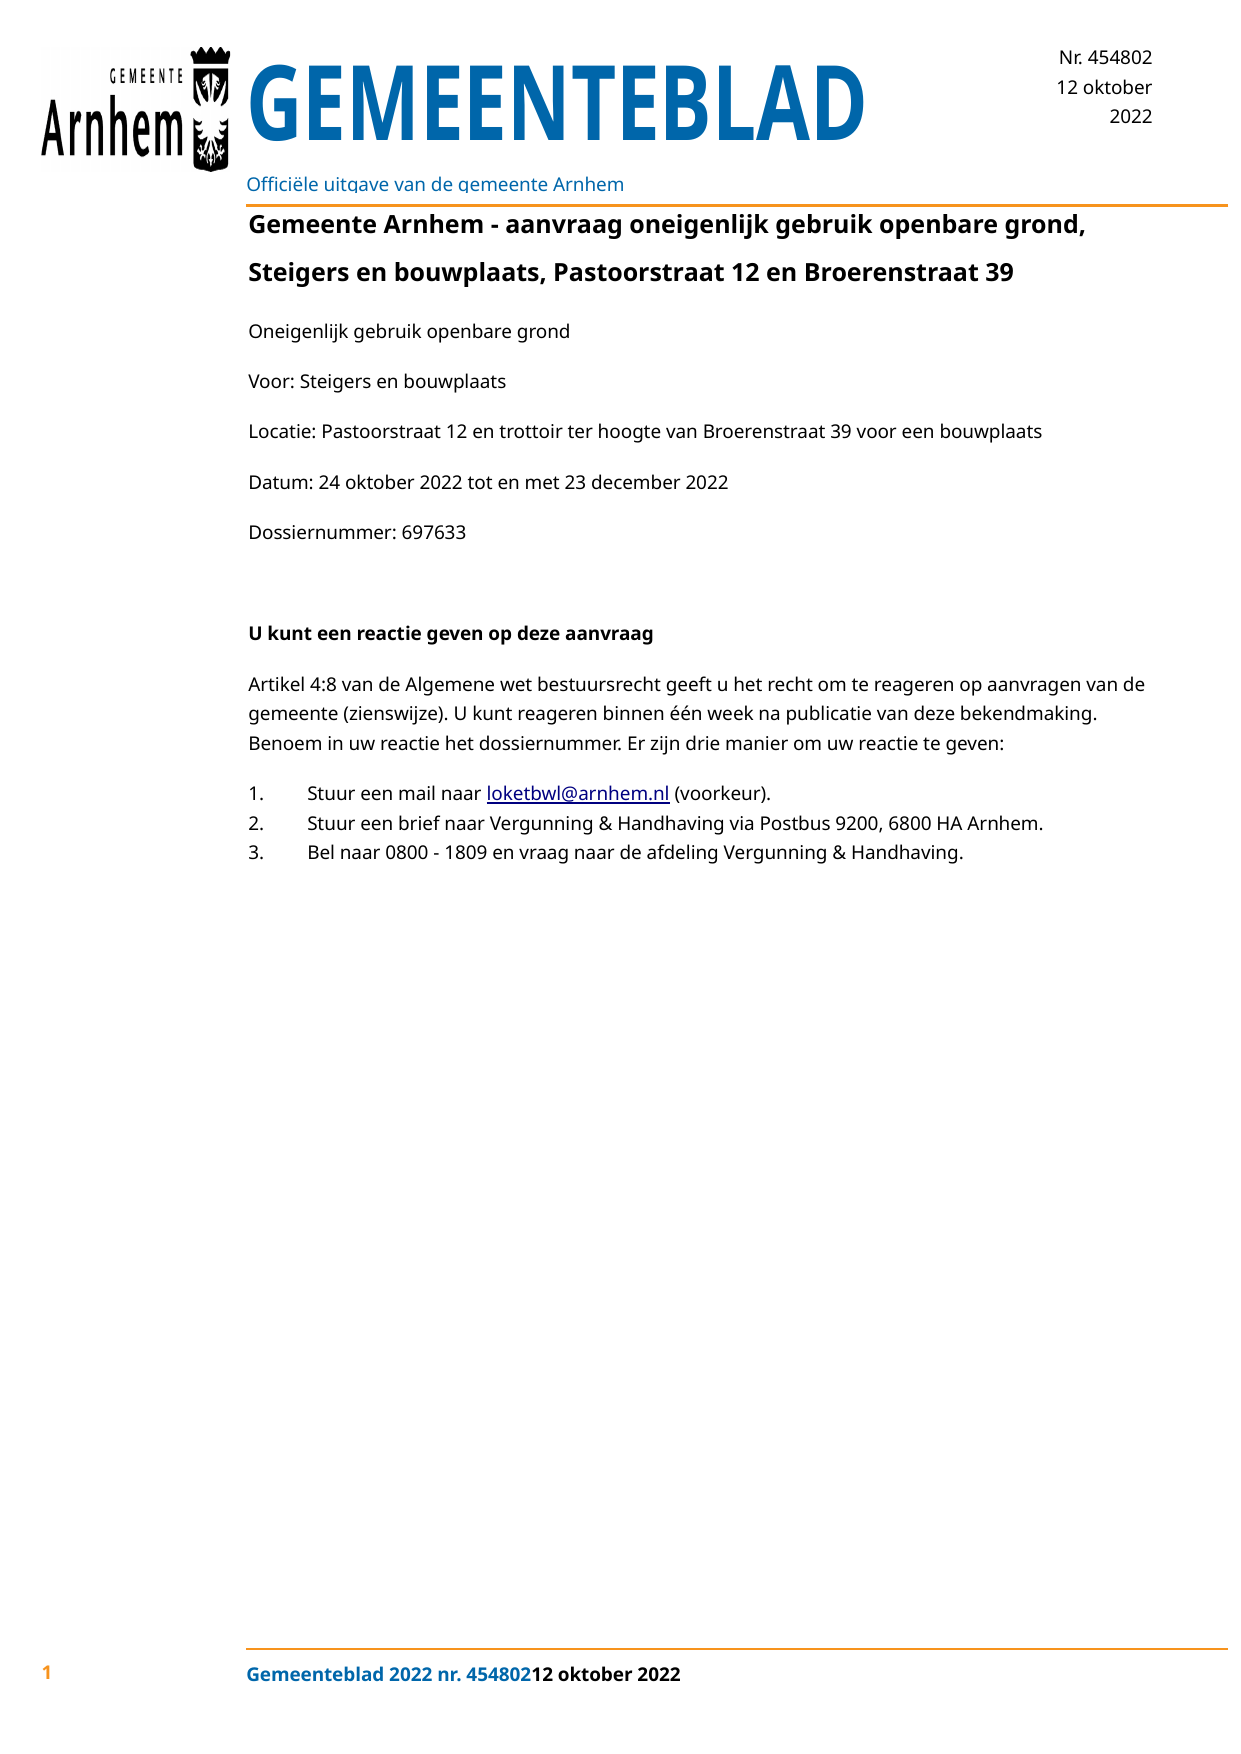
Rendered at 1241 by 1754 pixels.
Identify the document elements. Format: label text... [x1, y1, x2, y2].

list Stuur een brief naar Vergunning & Handhaving via Postbus 9200, 6800 HA Arnhem. [248, 810, 1152, 836]
text Gemeente Arnhem - aanvraag oneigenlijk gebruik openbare grond, Steigers en bouwplaats, Pastoorstraat 12 en Broerenstraat 39 [248, 207, 1152, 288]
text Datum: 24 oktober 2022 tot en met 23 december 2022 [248, 469, 1152, 495]
text Voor: Steigers en bouwplaats [248, 368, 1152, 394]
text Oneigenlijk gebruik openbare grond [248, 318, 1152, 344]
text Locatie: Pastoorstraat 12 en trottoir ter hoogte van Broerenstraat 39 voor een bouwplaats [248, 419, 1152, 444]
list Bel naar 0800 - 1809 en vraag naar de afdeling Vergunning & Handhaving. [248, 839, 1152, 865]
list Stuur een mail naar loketbwl@arnhem.nl (voorkeur). [248, 780, 1152, 806]
picture [41, 47, 231, 172]
text Dossiernummer: 697633 [248, 519, 1152, 545]
text U kunt een reactie geven op deze aanvraag [248, 620, 1152, 646]
text Artikel 4:8 van de Algemene wet bestuursrecht geeft u het recht om te reageren op aanvragen van de gemeente (zienswijze). U kunt reageren binnen één week na publicatie van deze bekendmaking. Benoem in uw reactie het dossiernummer. Er zijn drie manier om uw reactie te geven: [248, 671, 1152, 756]
